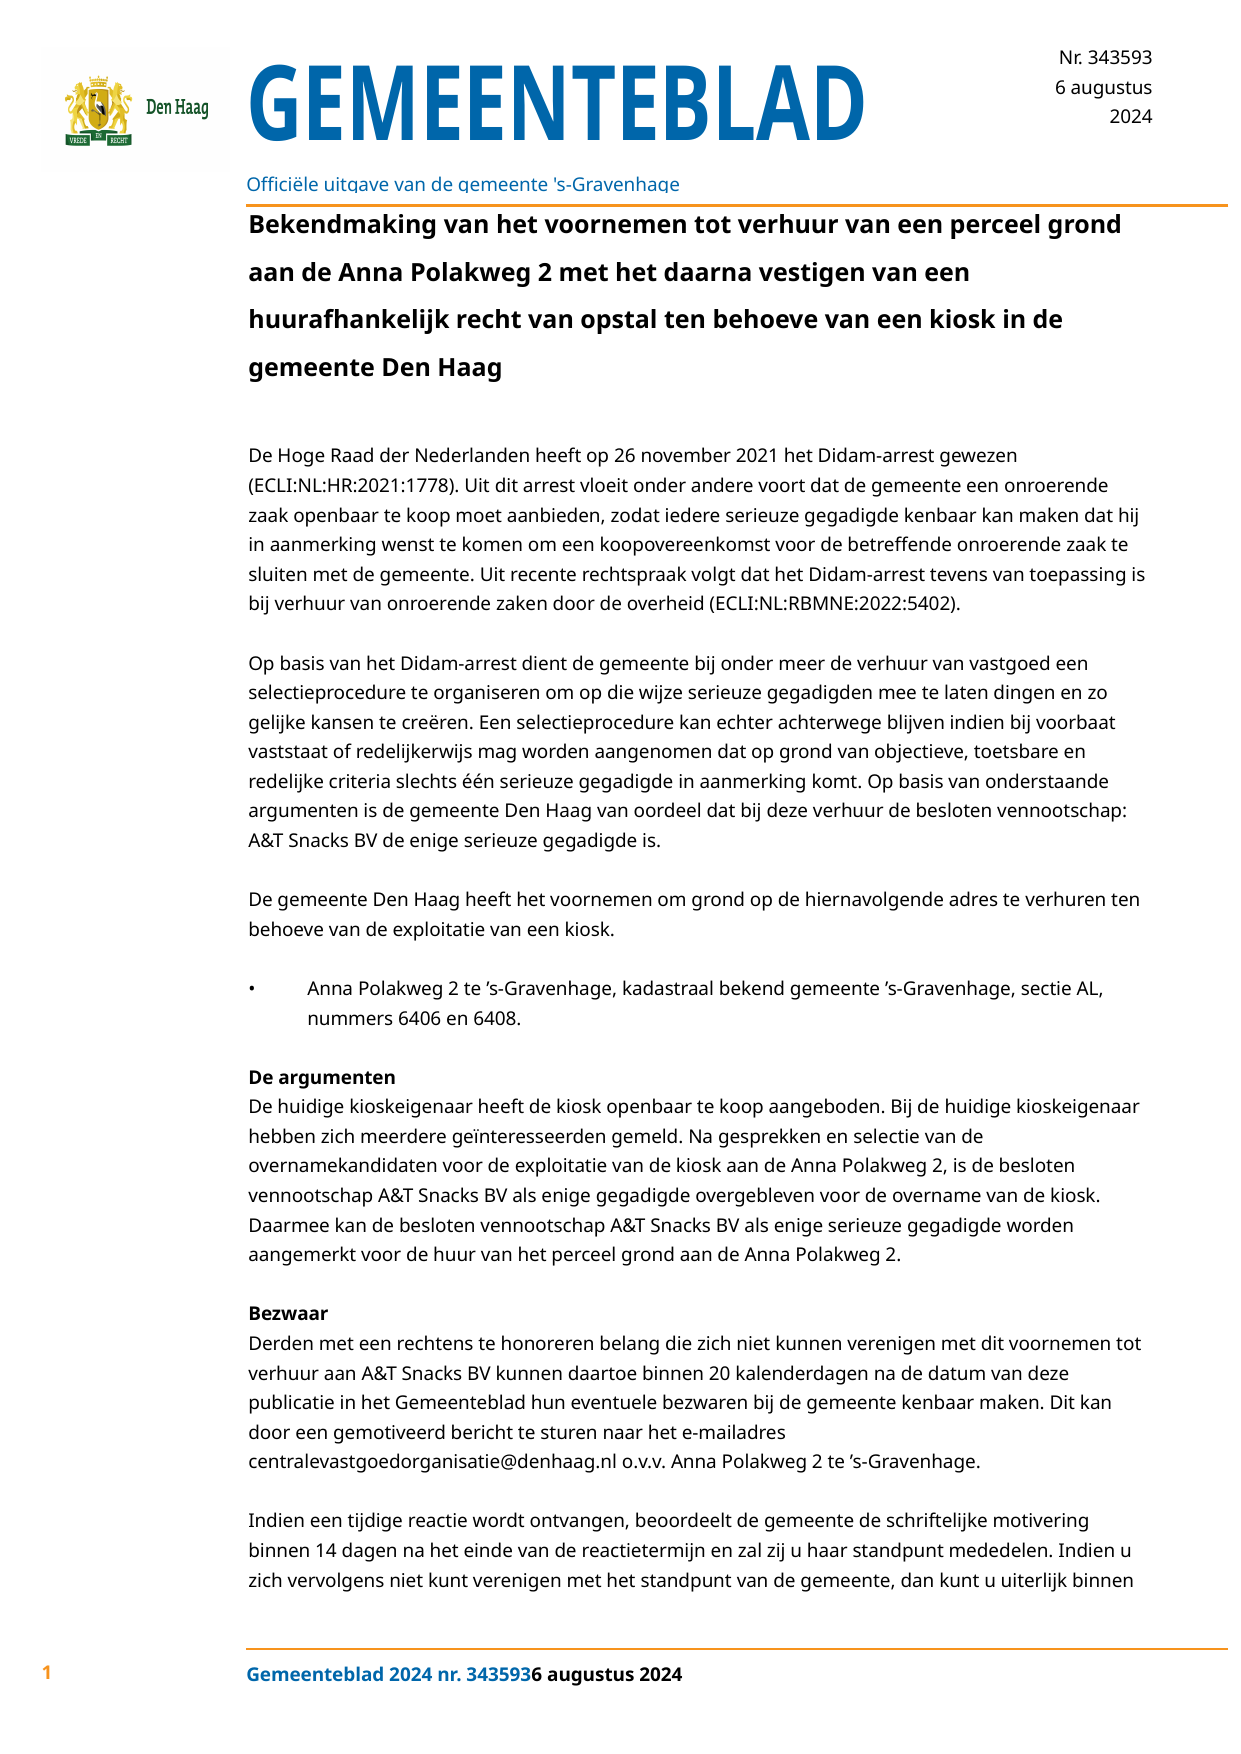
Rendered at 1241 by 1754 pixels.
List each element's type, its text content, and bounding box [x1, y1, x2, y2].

text Bekendmaking van het voornemen tot verhuur van een perceel grond aan de Anna Polakweg 2 met het daarna vestigen van een huurafhankelijk recht van opstal ten behoeve van een kiosk in de gemeente Den Haag [248, 207, 1152, 384]
picture [41, 47, 231, 172]
text Op basis van het Didam-arrest dient de gemeente bij onder meer de verhuur van vastgoed een selectieprocedure te organiseren om op die wijze serieuze gegadigden mee te laten dingen en zo gelijke kansen te creëren. Een selectieprocedure kan echter achterwege blijven indien bij voorbaat vaststaat of redelijkerwijs mag worden aangenomen dat op grond van objectieve, toetsbare en redelijke criteria slechts één serieuze gegadigde in aanmerking komt. Op basis van onderstaande argumenten is de gemeente Den Haag van oordeel dat bij deze verhuur de besloten vennootschap: A&T Snacks BV de enige serieuze gegadigde is. [248, 650, 1152, 853]
text De gemeente Den Haag heeft het voornemen om grond op de hiernavolgende adres te verhuren ten behoeve van de exploitatie van een kiosk. [248, 886, 1152, 942]
list Anna Polakweg 2 te ’s-Gravenhage, kadastraal bekend gemeente ’s-Gravenhage, sectie AL, nummers 6406 en 6408. [248, 975, 1152, 1031]
text De huidige kioskeigenaar heeft de kiosk openbaar te koop aangeboden. Bij de huidige kioskeigenaar hebben zich meerdere geïnteresseerden gemeld. Na gesprekken en selectie van de overnamekandidaten voor de exploitatie van de kiosk aan de Anna Polakweg 2, is de besloten vennootschap A&T Snacks BV als enige gegadigde overgebleven voor de overname van de kiosk. Daarmee kan de besloten vennootschap A&T Snacks BV als enige serieuze gegadigde worden aangemerkt voor de huur van het perceel grond aan de Anna Polakweg 2. [248, 1093, 1152, 1267]
text De argumenten [248, 1064, 1152, 1090]
text Indien een tijdige reactie wordt ontvangen, beoordeelt de gemeente de schriftelijke motivering binnen 14 dagen na het einde van de reactietermijn en zal zij u haar standpunt mededelen. Indien u zich vervolgens niet kunt verenigen met het standpunt van de gemeente, dan kunt u uiterlijk binnen [248, 1508, 1152, 1593]
text Derden met een rechtens te honoreren belang die zich niet kunnen verenigen met dit voornemen tot verhuur aan A&T Snacks BV kunnen daartoe binnen 20 kalenderdagen na de datum van deze publicatie in het Gemeenteblad hun eventuele bezwaren bij de gemeente kenbaar maken. Dit kan door een gemotiveerd bericht te sturen naar het e-mailadres centralevastgoedorganisatie@denhaag.nl o.v.v. Anna Polakweg 2 te ’s-Gravenhage. [248, 1330, 1152, 1474]
text De Hoge Raad der Nederlanden heeft op 26 november 2021 het Didam-arrest gewezen (ECLI:NL:HR:2021:1778). Uit dit arrest vloeit onder andere voort dat de gemeente een onroerende zaak openbaar te koop moet aanbieden, zodat iedere serieuze gegadigde kenbaar kan maken dat hij in aanmerking wenst te komen om een koopovereenkomst voor de betreffende onroerende zaak te sluiten met de gemeente. Uit recente rechtspraak volgt dat het Didam-arrest tevens van toepassing is bij verhuur van onroerende zaken door de overheid (ECLI:NL:RBMNE:2022:5402). [248, 443, 1152, 616]
text Bezwaar [248, 1301, 1152, 1326]
